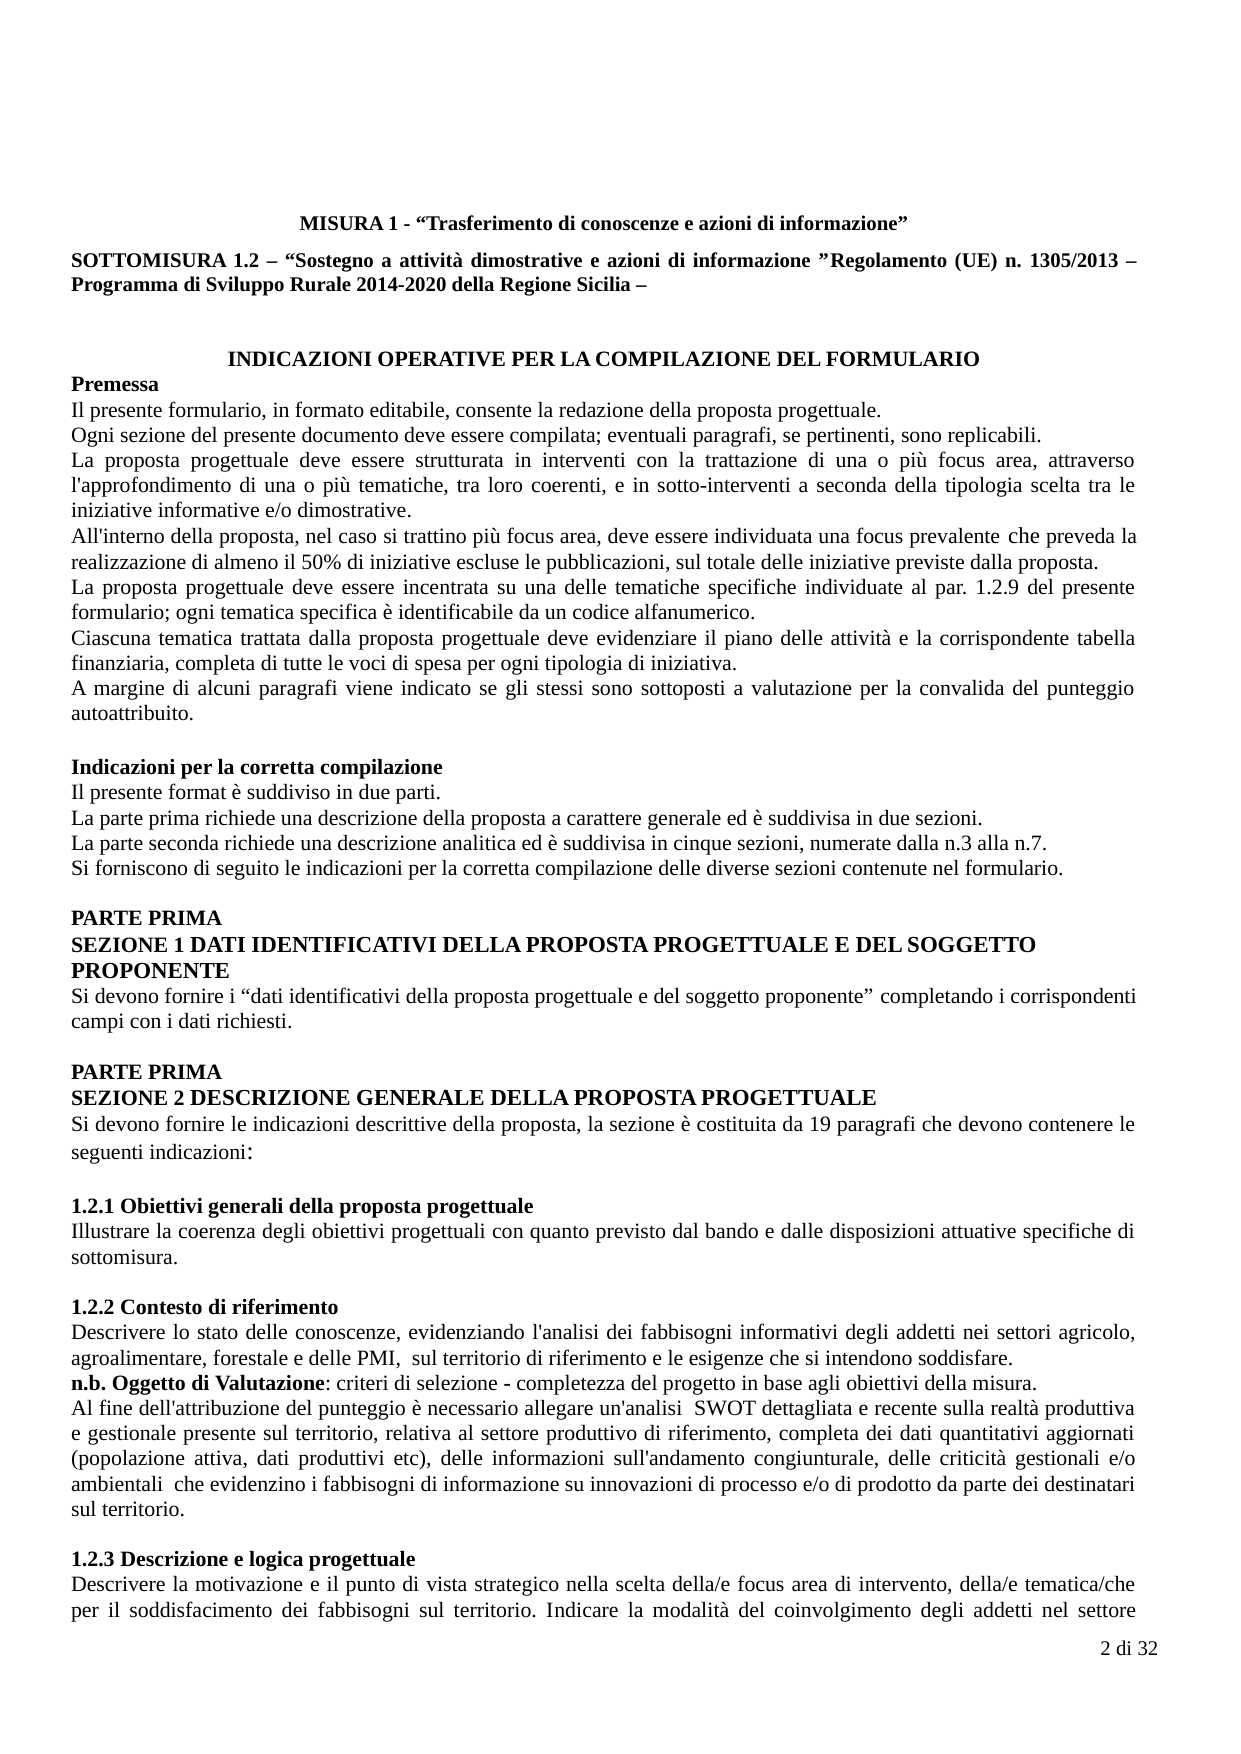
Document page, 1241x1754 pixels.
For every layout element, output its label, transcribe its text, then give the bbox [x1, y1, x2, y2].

text Ciascuna tematica trattata dalla proposta progettuale deve evidenziare il piano delle attività e la corrispondente tabella finanziaria, completa di tutte le voci di spesa per ogni tipologia di iniziativa. [71, 624, 1137, 675]
text SEZIONE 2 DESCRIZIONE GENERALE DELLA PROPOSTA PROGETTUALE [71, 1084, 1137, 1111]
text INDICAZIONI OPERATIVE PER LA COMPILAZIONE DEL FORMULARIO [71, 346, 1137, 371]
text Il presente formulario, in formato editabile, consente la redazione della proposta progettuale. [71, 397, 1137, 422]
text La parte prima richiede una descrizione della proposta a carattere generale ed è suddivisa in due sezioni. [71, 804, 1137, 830]
text Ogni sezione del presente documento deve essere compilata; eventuali paragrafi, se pertinenti, sono replicabili. [71, 422, 1137, 447]
text La parte seconda richiede una descrizione analitica ed è suddivisa in cinque sezioni, numerate dalla n.3 alla n.7. [71, 830, 1137, 855]
text SOTTOMISURA 1.2 – “Sostegno a attività dimostrative e azioni di informazione ”Regolamento (UE) n. 1305/2013 – Programma di Sviluppo Rurale 2014-2020 della Regione Sicilia – [71, 248, 1137, 296]
text PARTE PRIMA [71, 905, 1137, 931]
text Si forniscono di seguito le indicazioni per la corretta compilazione delle diverse sezioni contenute nel formulario. [71, 855, 1137, 880]
text All'interno della proposta, nel caso si trattino più focus area, deve essere individuata una focus prevalente che preveda la realizzazione di almeno il 50% di iniziative escluse le pubblicazioni, sul totale delle iniziative previste dalla proposta. [71, 523, 1137, 574]
text Si devono fornire le indicazioni descrittive della proposta, la sezione è costituita da 19 paragrafi che devono contenere le seguenti indicazioni: [71, 1111, 1137, 1164]
text La proposta progettuale deve essere incentrata su una delle tematiche specifiche individuate al par. 1.2.9 del presente formulario; ogni tematica specifica è identificabile da un codice alfanumerico. [71, 574, 1137, 624]
text Descrivere la motivazione e il punto di vista strategico nella scelta della/e focus area di intervento, della/e tematica/che per il soddisfacimento dei fabbisogni sul territorio. Indicare la modalità del coinvolgimento degli addetti nel settore [71, 1571, 1137, 1622]
text Premessa [71, 371, 1137, 397]
subtitle Descrivere lo stato delle conoscenze, evidenziando l'analisi dei fabbisogni informativi degli addetti nei settori agricolo, agroalimentare, forestale e delle PMI, sul territorio di riferimento e le esigenze che si intendono soddisfare. [71, 1319, 1137, 1370]
text A margine di alcuni paragrafi viene indicato se gli stessi sono sottoposti a valutazione per la convalida del punteggio autoattribuito. [71, 675, 1137, 725]
subtitle n.b. Oggetto di Valutazione: criteri di selezione - completezza del progetto in base agli obiettivi della misura. [71, 1370, 1137, 1395]
text 1.2.3 Descrizione e logica progettuale [71, 1546, 1137, 1571]
subtitle Illustrare la coerenza degli obiettivi progettuali con quanto previsto dal bando e dalle disposizioni attuative specifiche di sottomisura. [71, 1218, 1137, 1269]
text Il presente format è suddiviso in due parti. [71, 779, 1137, 804]
text MISURA 1 ‐ “Trasferimento di conoscenze e azioni di informazione” [71, 211, 1137, 235]
text SEZIONE 1 DATI IDENTIFICATIVI DELLA PROPOSTA PROGETTUALE E DEL SOGGETTO PROPONENTE [71, 931, 1137, 983]
text Si devono fornire i “dati identificativi della proposta progettuale e del soggetto proponente” completando i corrispondenti campi con i dati richiesti. [71, 983, 1137, 1034]
text La proposta progettuale deve essere strutturata in interventi con la trattazione di una o più focus area, attraverso l'approfondimento di una o più tematiche, tra loro coerenti, e in sotto-interventi a seconda della tipologia scelta tra le iniziative informative e/o dimostrative. [71, 447, 1137, 523]
subtitle Al fine dell'attribuzione del punteggio è necessario allegare un'analisi SWOT dettagliata e recente sulla realtà produttiva e gestionale presente sul territorio, relativa al settore produttivo di riferimento, completa dei dati quantitativi aggiornati (popolazione attiva, dati produttivi etc), delle informazioni sull'andamento congiunturale, delle criticità gestionali e/o ambientali che evidenzino i fabbisogni di informazione su innovazioni di processo e/o di prodotto da parte dei destinatari sul territorio. [71, 1395, 1137, 1521]
text Indicazioni per la corretta compilazione [71, 754, 1137, 779]
subtitle 1.2.2 Contesto di riferimento [71, 1294, 1137, 1319]
text PARTE PRIMA [71, 1059, 1137, 1084]
subtitle 1.2.1 Obiettivi generali della proposta progettuale [71, 1193, 1137, 1218]
